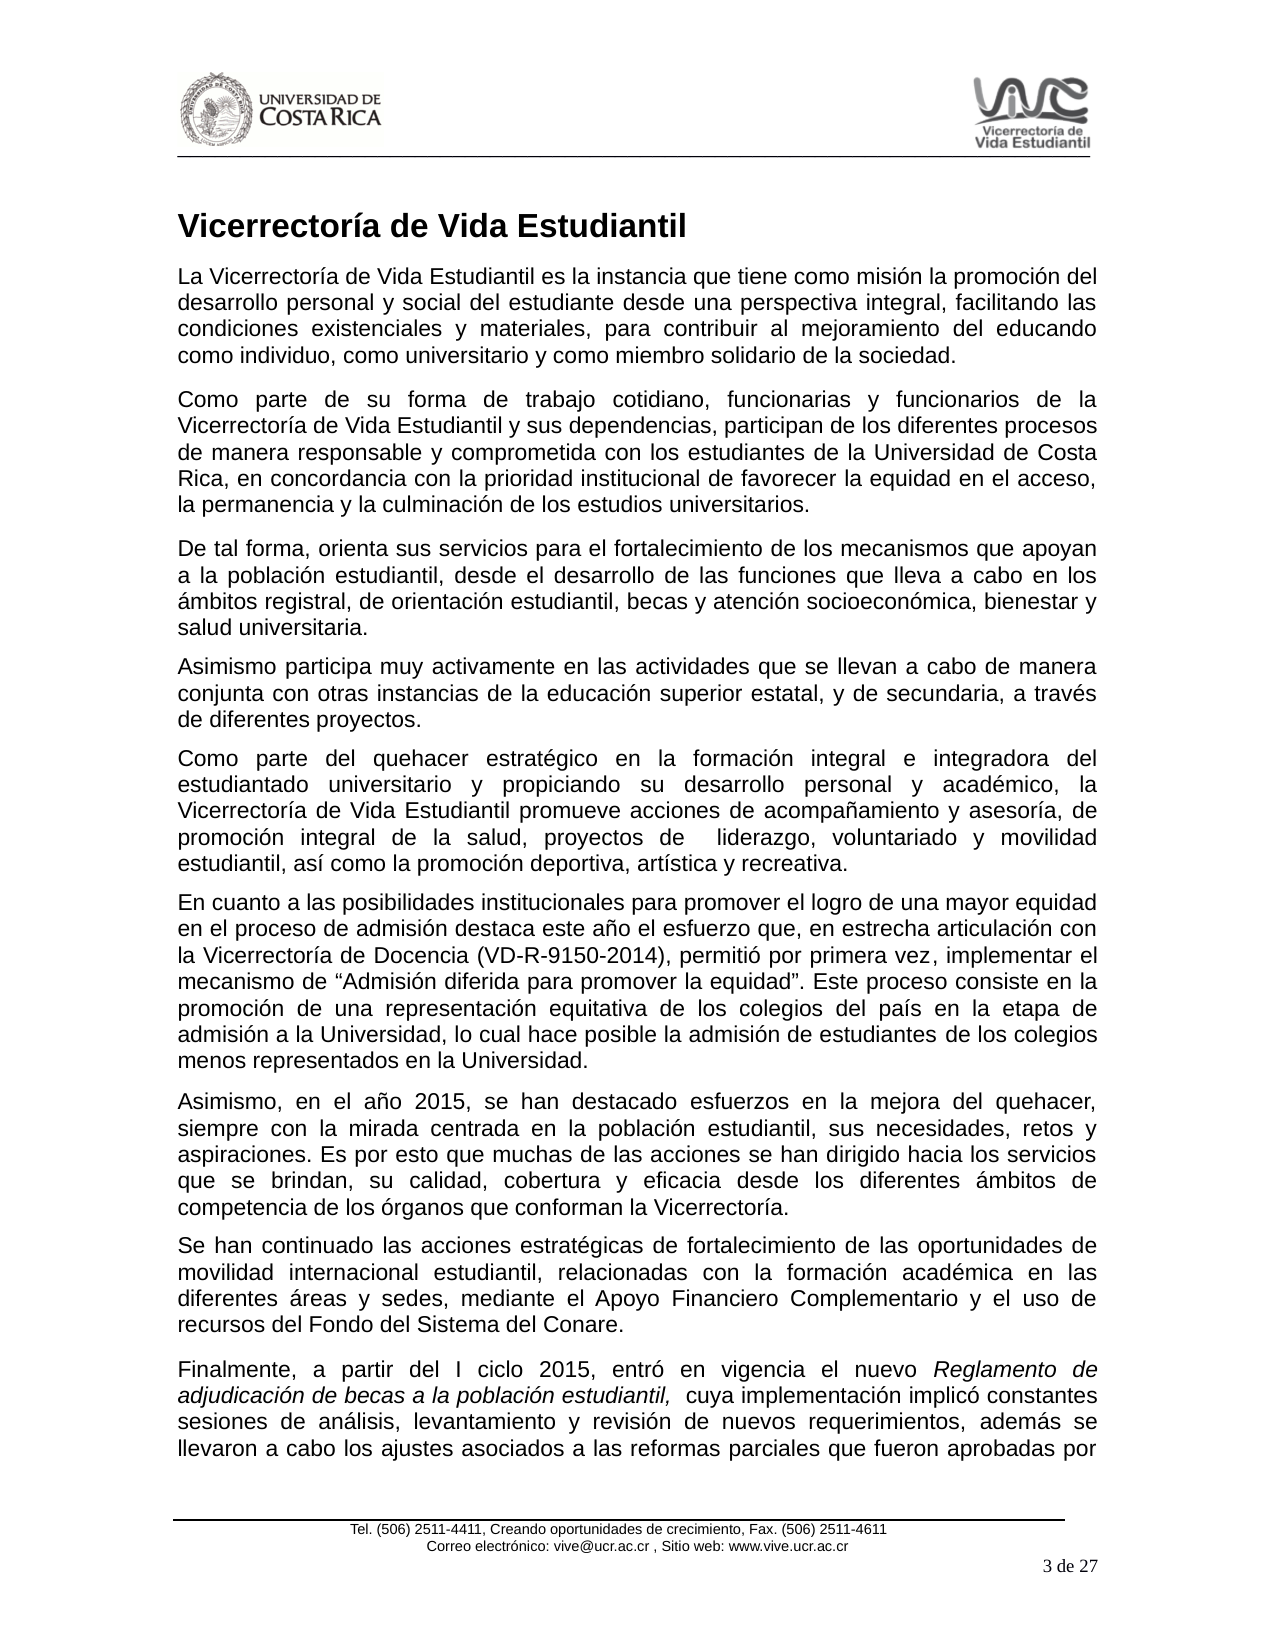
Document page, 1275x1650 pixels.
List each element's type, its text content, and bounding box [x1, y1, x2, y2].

text Se han continuado las acciones estratégicas de fortalecimiento de las oportunidades de movilidad internacional estudiantil, relacionadas con la formación académica en las diferentes áreas y sedes, mediante el Apoyo Financiero Complementario y el uso de recursos del Fondo del Sistema del Conare. [177, 1232, 1098, 1338]
text En cuanto a las posibilidades institucionales para promover el logro de una mayor equidad en el proceso de admisión destaca este año el esfuerzo que, en estrecha articulación con la Vicerrectoría de Docencia (VD-R-9150-2014), permitió por primera vez, implementar el mecanismo de “Admisión diferida para promover la equidad”. Este proceso consiste en la promoción de una representación equitativa de los colegios del país en la etapa de admisión a la Universidad, lo cual hace posible la admisión de estudiantes de los colegios menos representados en la Universidad. [177, 889, 1098, 1073]
text Como parte del quehacer estratégico en la formación integral e integradora del estudiantado universitario y propiciando su desarrollo personal y académico, la Vicerrectoría de Vida Estudiantil promueve acciones de acompañamiento y asesoría, de promoción integral de la salud, proyectos de liderazgo, voluntariado y movilidad estudiantil, así como la promoción deportiva, artística y recreativa. [177, 745, 1098, 877]
text Asimismo, en el año 2015, se han destacado esfuerzos en la mejora del quehacer, siempre con la mirada centrada en la población estudiantil, sus necesidades, retos y aspiraciones. Es por esto que muchas de las acciones se han dirigido hacia los servicios que se brindan, su calidad, cobertura y eficacia desde los diferentes ámbitos de competencia de los órganos que conforman la Vicerrectoría. [177, 1088, 1098, 1220]
text La Vicerrectoría de Vida Estudiantil es la instancia que tiene como misión la promoción del desarrollo personal y social del estudiante desde una perspectiva integral, facilitando las condiciones existenciales y materiales, para contribuir al mejoramiento del educando como individuo, como universitario y como miembro solidario de la sociedad. [177, 263, 1098, 368]
text Finalmente, a partir del I ciclo 2015, entró en vigencia el nuevo Reglamento de adjudicación de becas a la población estudiantil, cuya implementación implicó constantes sesiones de análisis, levantamiento y revisión de nuevos requerimientos, además se llevaron a cabo los ajustes asociados a las reformas parciales que fueron aprobadas por [177, 1356, 1098, 1461]
text De tal forma, orienta sus servicios para el fortalecimiento de los mecanismos que apoyan a la población estudiantil, desde el desarrollo de las funciones que lleva a cabo en los ámbitos registral, de orientación estudiantil, becas y atención socioeconómica, bienestar y salud universitaria. [177, 535, 1098, 641]
text Vicerrectoría de Vida Estudiantil [177, 207, 1098, 245]
text Asimismo participa muy activamente en las actividades que se llevan a cabo de manera conjunta con otras instancias de la educación superior estatal, y de secundaria, a través de diferentes proyectos. [177, 653, 1098, 732]
text Como parte de su forma de trabajo cotidiano, funcionarias y funcionarios de la Vicerrectoría de Vida Estudiantil y sus dependencias, participan de los diferentes procesos de manera responsable y comprometida con los estudiantes de la Universidad de Costa Rica, en concordancia con la prioridad institucional de favorecer la equidad en el acceso, la permanencia y la culminación de los estudios universitarios. [177, 386, 1098, 518]
